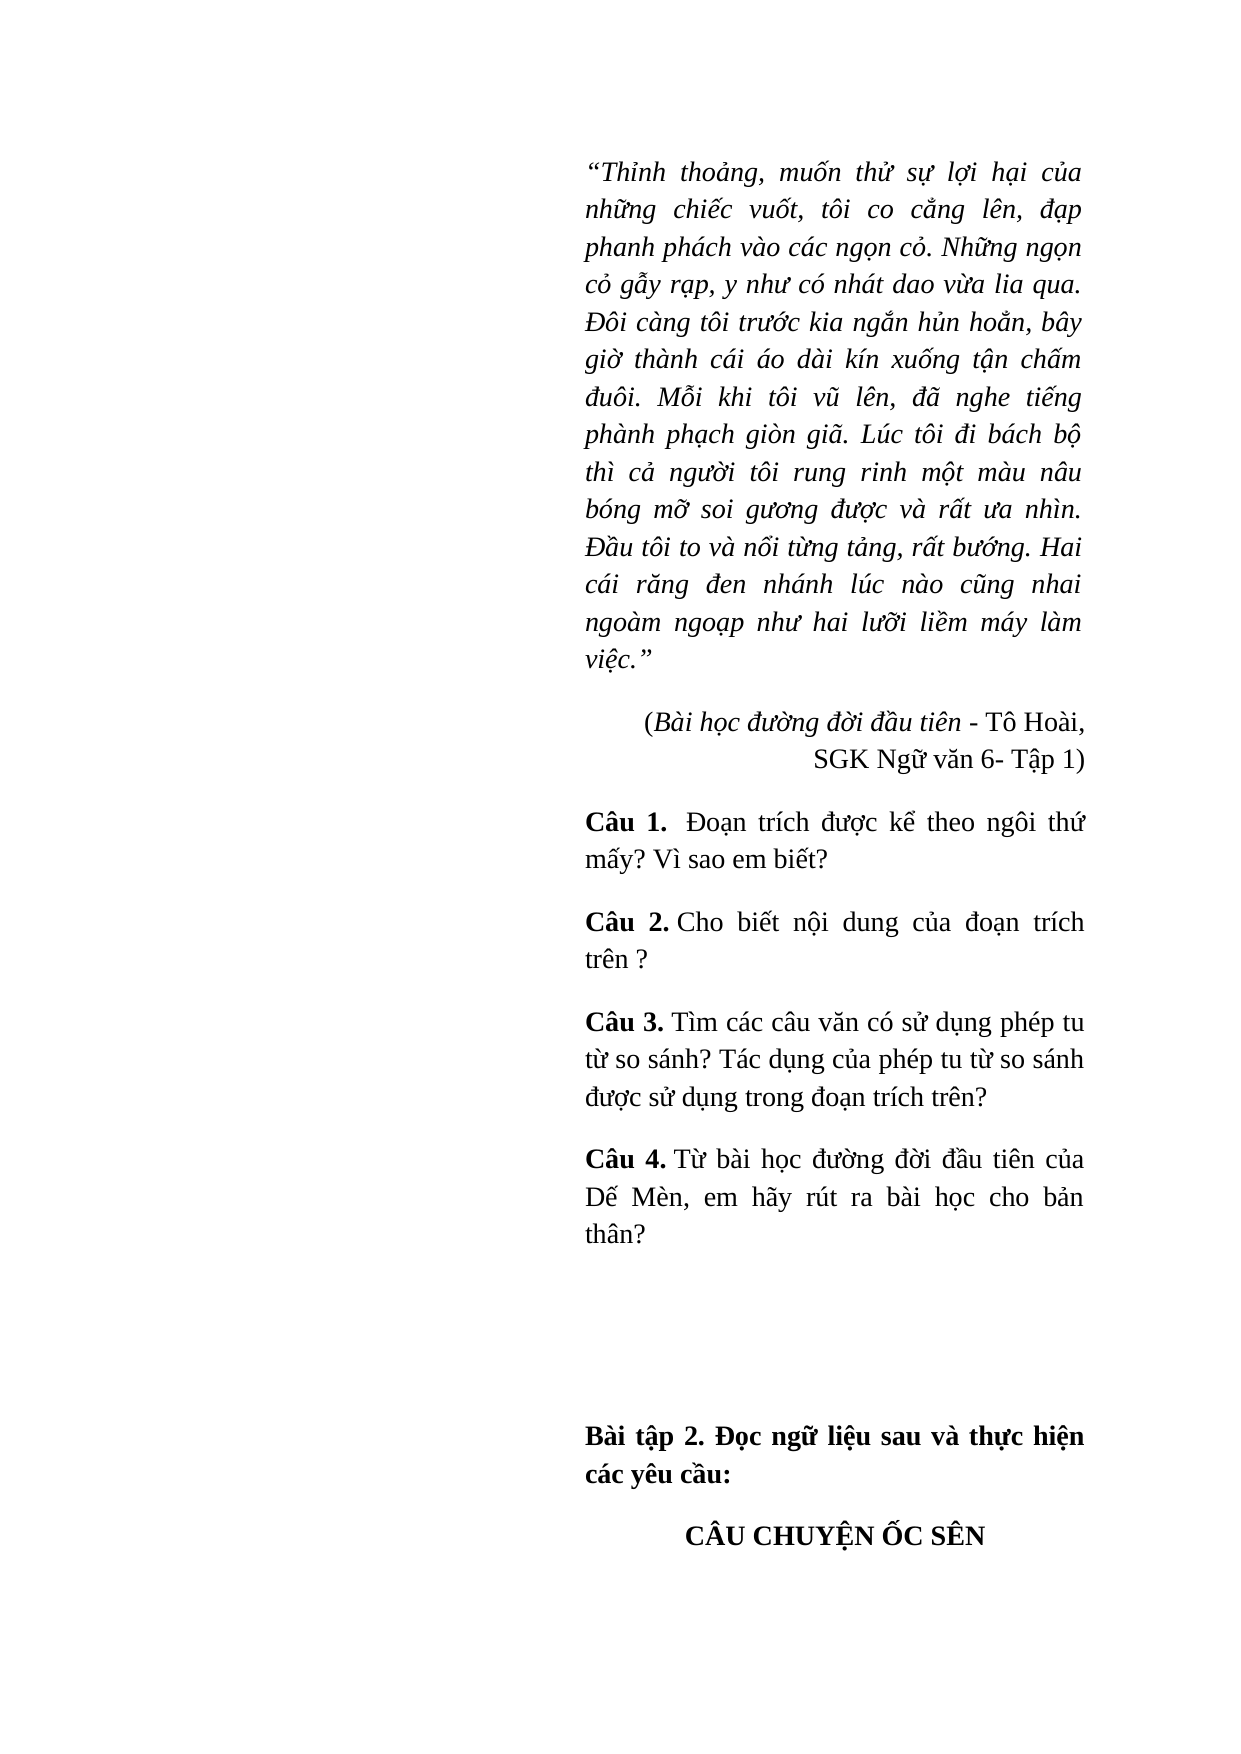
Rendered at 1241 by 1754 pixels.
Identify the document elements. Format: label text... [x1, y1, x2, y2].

text Câu 4. Từ bài học đường đời đầu tiên của Dế Mèn, em hãy rút ra bài học cho bản thân? [585, 1137, 1085, 1250]
text Câu 2. Cho biết nội dung của đoạn trích trên ? [585, 900, 1085, 975]
text CÂU CHUYỆN ỐC SÊN [585, 1514, 1085, 1552]
text (Bài học đường đời đầu tiên - Tô Hoài, SGK Ngữ văn 6- Tập 1) [585, 700, 1085, 775]
text Câu 3. Tìm các câu văn có sử dụng phép tu từ so sánh? Tác dụng của phép tu từ so sánh được sử dụng trong đoạn trích trên? [585, 1000, 1085, 1112]
text “Thỉnh thoảng, muốn thử sự lợi hại của những chiếc vuốt, tôi co cẳng lên, đạp phanh phách vào các ngọn cỏ. Những ngọn cỏ gẫy rạp, y như có nhát dao vừa lia qua. Đôi càng tôi trước kia ngắn hủn hoẳn, bây giờ thành cái áo dài kín xuống tận chấm đuôi. Mỗi khi tôi vũ lên, đã nghe tiếng phành phạch giòn giã. Lúc tôi đi bách bộ thì cả người tôi rung rinh một màu nâu bóng mỡ soi gương được và rất ưa nhìn. Đầu tôi to và nổi từng tảng, rất bướng. Hai cái răng đen nhánh lúc nào cũng nhai ngoàm ngoạp như hai lưỡi liềm máy làm việc.” [585, 150, 1085, 675]
text Bài tập 2. Đọc ngữ liệu sau và thực hiện các yêu cầu: [585, 1414, 1085, 1489]
text Câu 1. Đoạn trích được kể theo ngôi thứ mấy? Vì sao em biết? [585, 800, 1085, 875]
